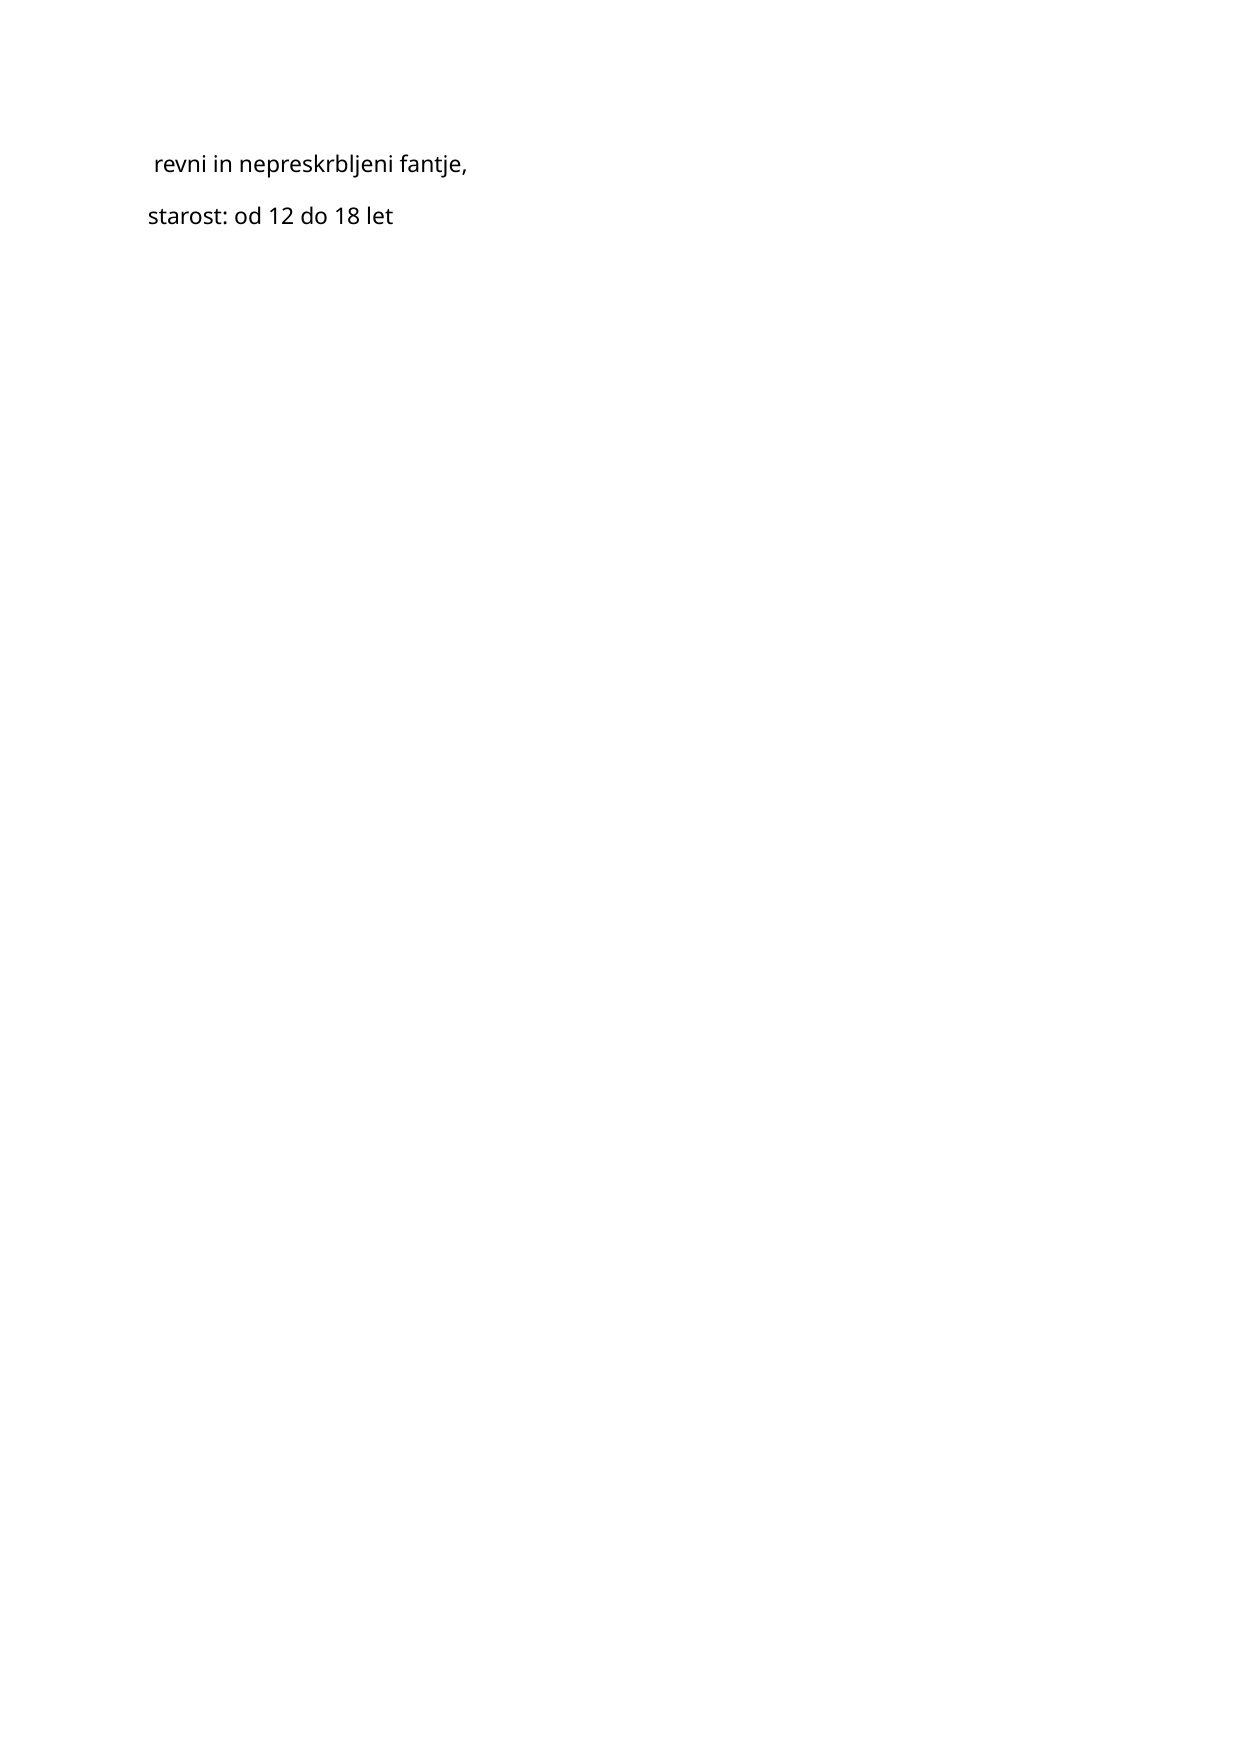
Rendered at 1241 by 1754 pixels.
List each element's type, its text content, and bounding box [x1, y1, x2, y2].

text starost: od 12 do 18 let [148, 200, 1093, 231]
text revni in nepreskrbljeni fantje, [148, 148, 1093, 179]
